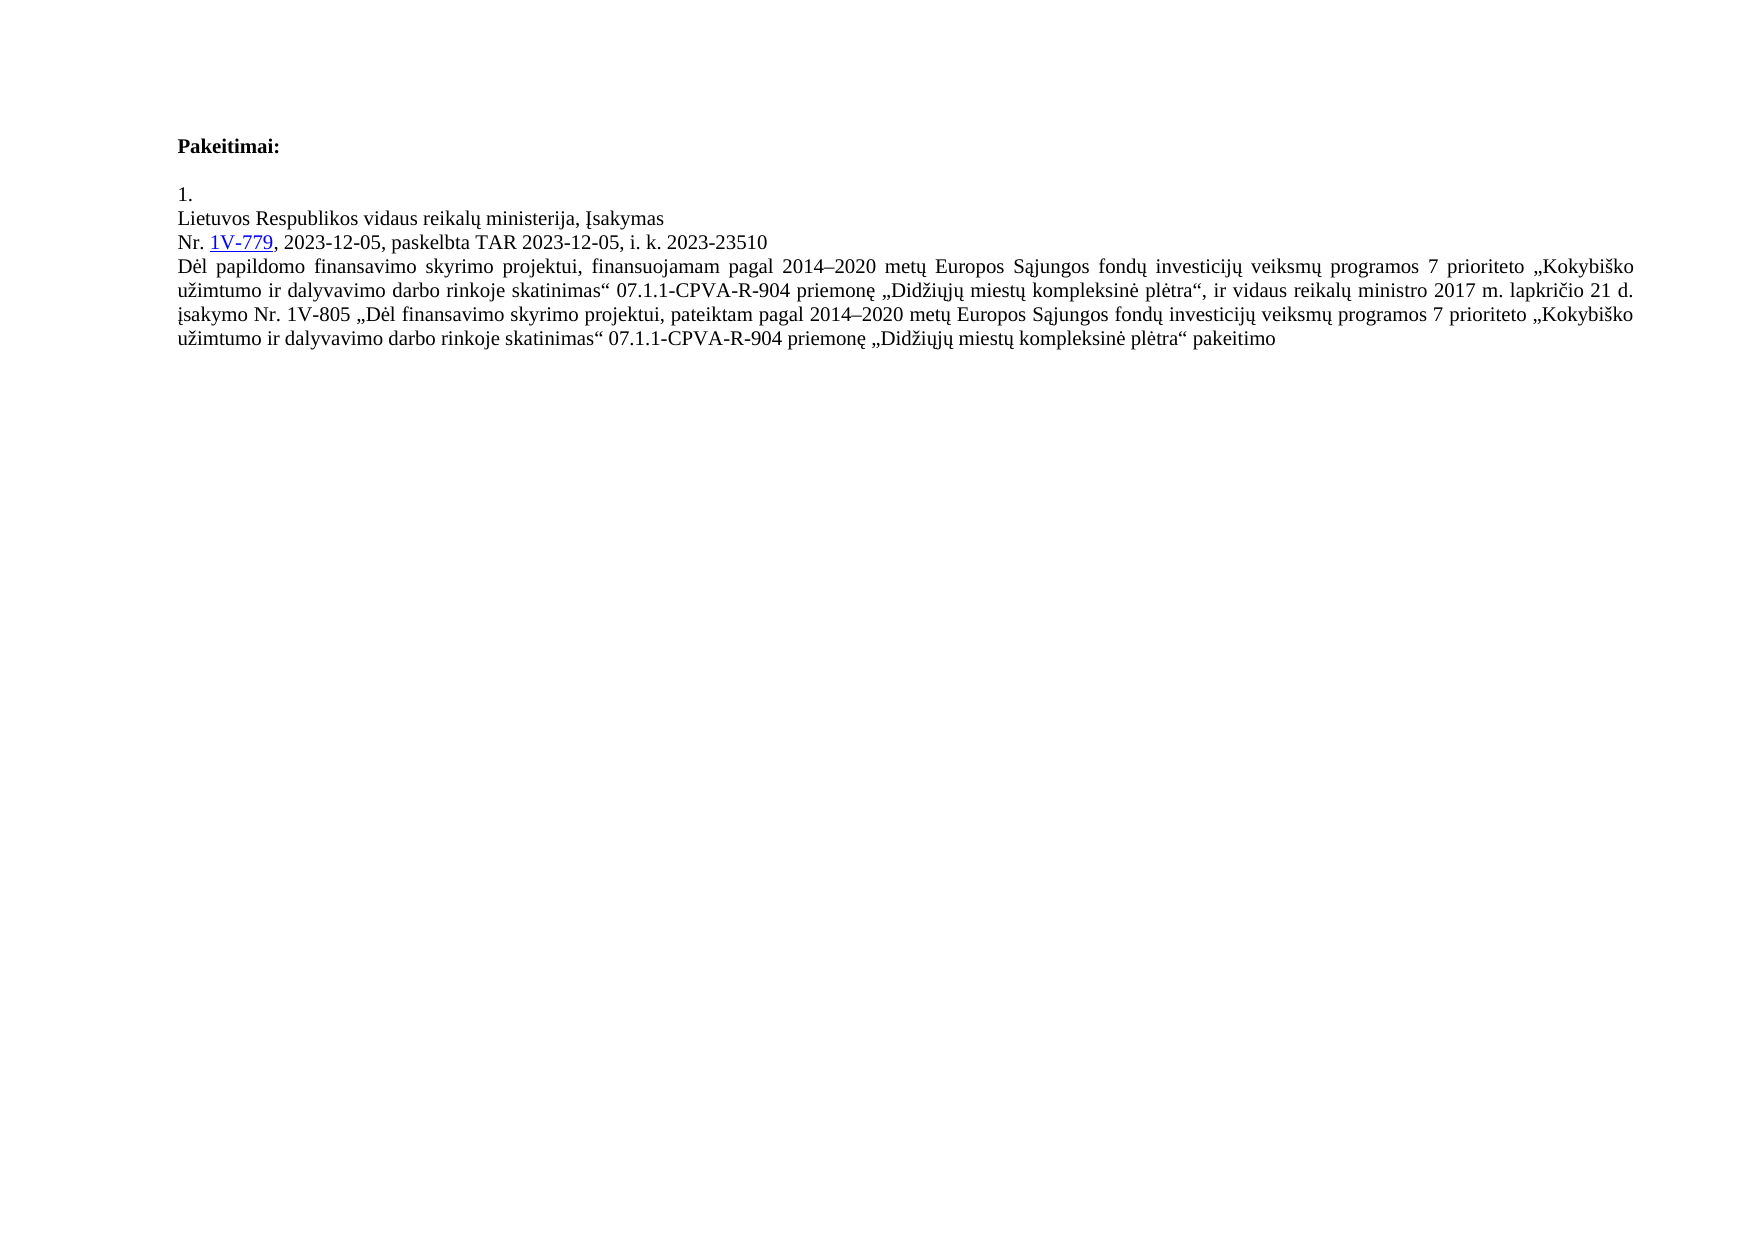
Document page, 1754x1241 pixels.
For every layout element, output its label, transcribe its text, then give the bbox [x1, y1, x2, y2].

text Lietuvos Respublikos vidaus reikalų ministerija, Įsakymas [177, 206, 1636, 230]
text Nr. 1V-779, 2023-12-05, paskelbta TAR 2023-12-05, i. k. 2023-23510 [177, 230, 1636, 254]
text 1. [177, 182, 1636, 206]
text Pakeitimai: [177, 133, 1636, 158]
text Dėl papildomo finansavimo skyrimo projektui, finansuojamam pagal 2014–2020 metų Europos Sąjungos fondų investicijų veiksmų programos 7 prioriteto „Kokybiško užimtumo ir dalyvavimo darbo rinkoje skatinimas“ 07.1.1-CPVA-R-904 priemonę „Didžiųjų miestų kompleksinė plėtra“, ir vidaus reikalų ministro 2017 m. lapkričio 21 d. įsakymo Nr. 1V-805 „Dėl finansavimo skyrimo projektui, pateiktam pagal 2014–2020 metų Europos Sąjungos fondų investicijų veiksmų programos 7 prioriteto „Kokybiško užimtumo ir dalyvavimo darbo rinkoje skatinimas“ 07.1.1-CPVA-R-904 priemonę „Didžiųjų miestų kompleksinė plėtra“ pakeitimo [177, 254, 1636, 350]
